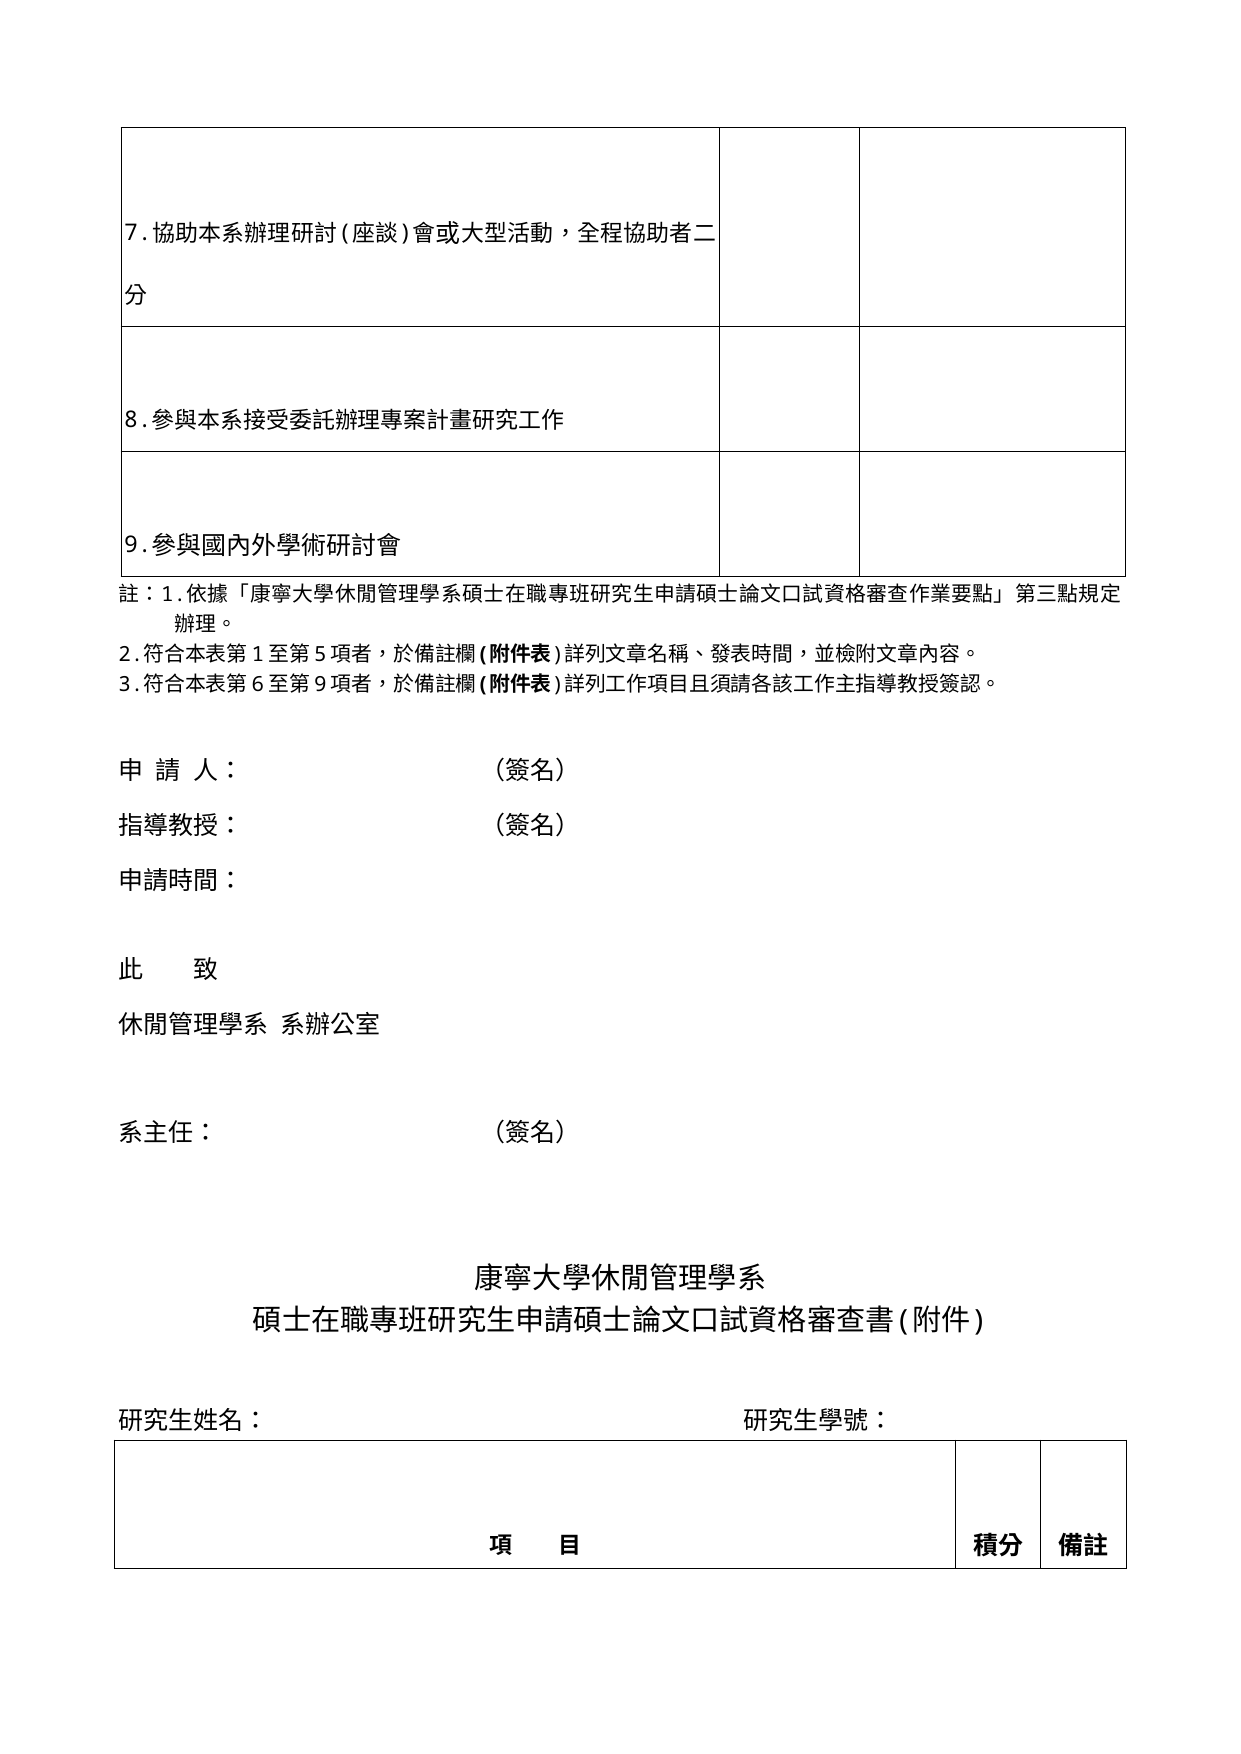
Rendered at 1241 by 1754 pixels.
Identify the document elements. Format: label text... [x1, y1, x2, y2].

table_cell [720, 327, 859, 451]
text 康寧大學休閒管理學系 [118, 1254, 1122, 1297]
text 申請時間： [118, 861, 1122, 897]
table_header 備註 [1041, 1441, 1126, 1568]
table_cell 8.參與本系接受委託辦理專案計畫研究工作 [122, 327, 719, 451]
text 碩士在職專班研究生申請碩士論文口試資格審查書(附件) [118, 1297, 1122, 1339]
table_cell 7.協助本系辦理研討(座談)會或大型活動，全程協助者二分 [122, 128, 719, 326]
text 此 致 [118, 950, 1122, 986]
table_header 項 目 [115, 1441, 955, 1568]
table_header 積分 [956, 1441, 1040, 1568]
text 研究生姓名： 研究生學號： [118, 1377, 1122, 1439]
text 申 請 人： （簽名） [118, 751, 1122, 787]
table_cell [720, 128, 859, 326]
text 2.符合本表第1至第5項者，於備註欄(附件表)詳列文章名稱、發表時間，並檢附文章內容。 [118, 637, 1122, 668]
table_cell [860, 327, 1125, 451]
text 指導教授： （簽名） [118, 806, 1122, 842]
table_cell [860, 452, 1125, 576]
table_cell 9.參與國內外學術研討會 [122, 452, 719, 576]
text 註：1.依據「康寧大學休閒管理學系碩士在職專班研究生申請碩士論文口試資格審查作業要點」第三點規定辦理。 [118, 577, 1122, 637]
table_cell [860, 128, 1125, 326]
table_cell [720, 452, 859, 576]
text 系主任： （簽名） [118, 1113, 1122, 1149]
text 3.符合本表第6至第9項者，於備註欄(附件表)詳列工作項目且須請各該工作主指導教授簽認。 [118, 668, 1122, 698]
text 休閒管理學系 系辦公室 [118, 1005, 1122, 1041]
